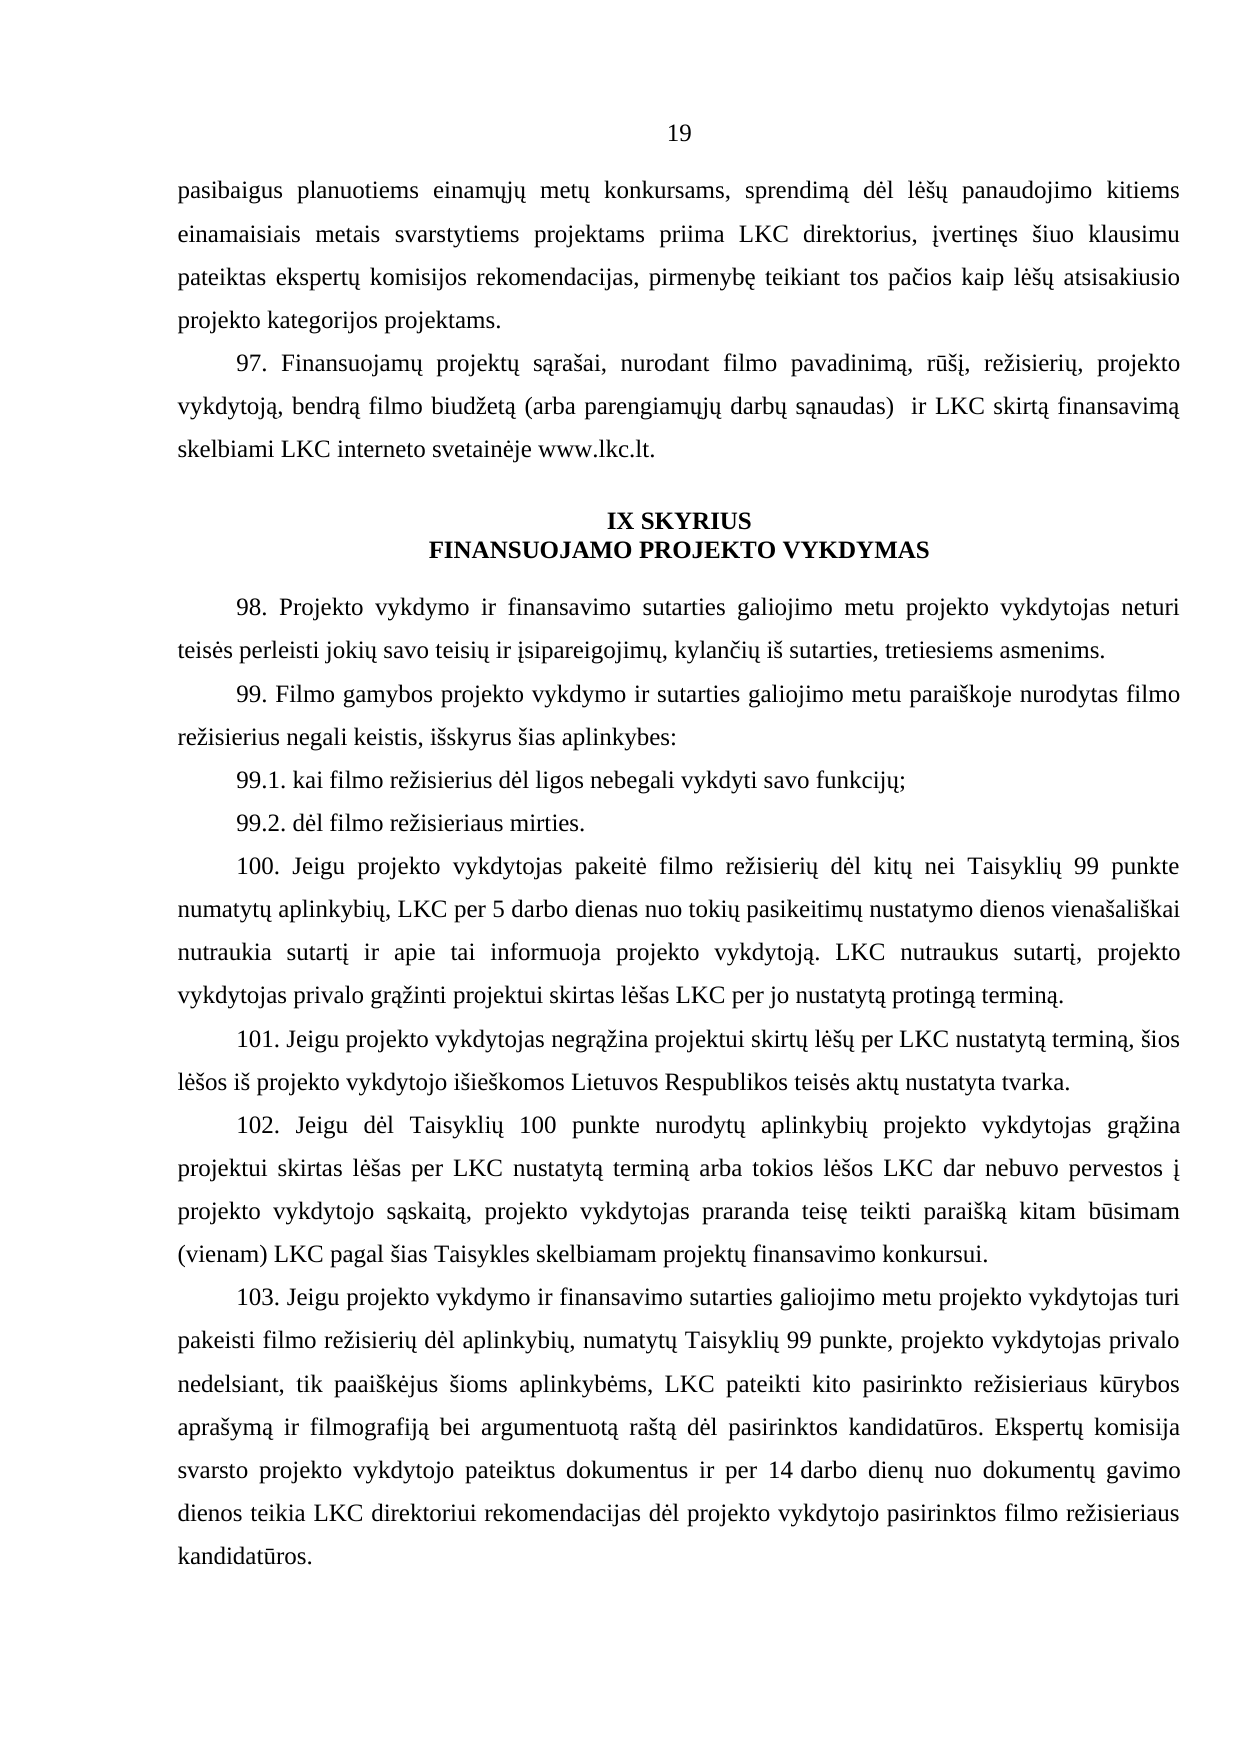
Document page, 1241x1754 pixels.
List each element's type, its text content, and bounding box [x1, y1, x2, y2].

text 103. Jeigu projekto vykdymo ir finansavimo sutarties galiojimo metu projekto vykdytojas turi pakeisti filmo režisierių dėl aplinkybių, numatytų Taisyklių 99 punkte, projekto vykdytojas privalo nedelsiant, tik paaiškėjus šioms aplinkybėms, LKC pateikti kito pasirinkto režisieriaus kūrybos aprašymą ir filmografiją bei argumentuotą raštą dėl pasirinktos kandidatūros. Ekspertų komisija svarsto projekto vykdytojo pateiktus dokumentus ir per 14 darbo dienų nuo dokumentų gavimo dienos teikia LKC direktoriui rekomendacijas dėl projekto vykdytojo pasirinktos filmo režisieriaus kandidatūros. [177, 1282, 1181, 1570]
text pasibaigus planuotiems einamųjų metų konkursams, sprendimą dėl lėšų panaudojimo kitiems einamaisiais metais svarstytiems projektams priima LKC direktorius, įvertinęs šiuo klausimu pateiktas ekspertų komisijos rekomendacijas, pirmenybę teikiant tos pačios kaip lėšų atsisakiusio projekto kategorijos projektams. [177, 176, 1181, 334]
text 99.1. kai filmo režisierius dėl ligos nebegali vykdyti savo funkcijų; [177, 765, 1181, 794]
text 99.2. dėl filmo režisieriaus mirties. [177, 808, 1181, 837]
text FINANSUOJAMO PROJEKTO VYKDYMAS [177, 535, 1181, 564]
text 100. Jeigu projekto vykdytojas pakeitė filmo režisierių dėl kitų nei Taisyklių 99 punkte numatytų aplinkybių, LKC per 5 darbo dienas nuo tokių pasikeitimų nustatymo dienos vienašališkai nutraukia sutartį ir apie tai informuoja projekto vykdytoją. LKC nutraukus sutartį, projekto vykdytojas privalo grąžinti projektui skirtas lėšas LKC per jo nustatytą protingą terminą. [177, 851, 1181, 1009]
text 102. Jeigu dėl Taisyklių 100 punkte nurodytų aplinkybių projekto vykdytojas grąžina projektui skirtas lėšas per LKC nustatytą terminą arba tokios lėšos LKC dar nebuvo pervestos į projekto vykdytojo sąskaitą, projekto vykdytojas praranda teisę teikti paraišką kitam būsimam (vienam) LKC pagal šias Taisykles skelbiamam projektų finansavimo konkursui. [177, 1110, 1181, 1268]
text 97. Finansuojamų projektų sąrašai, nurodant filmo pavadinimą, rūšį, režisierių, projekto vykdytoją, bendrą filmo biudžetą (arba parengiamųjų darbų sąnaudas) ir LKC skirtą finansavimą skelbiami LKC interneto svetainėje www.lkc.lt. [177, 348, 1181, 463]
text 101. Jeigu projekto vykdytojas negrąžina projektui skirtų lėšų per LKC nustatytą terminą, šios lėšos iš projekto vykdytojo išieškomos Lietuvos Respublikos teisės aktų nustatyta tvarka. [177, 1024, 1181, 1096]
text 98. Projekto vykdymo ir finansavimo sutarties galiojimo metu projekto vykdytojas neturi teisės perleisti jokių savo teisių ir įsipareigojimų, kylančių iš sutarties, tretiesiems asmenims. [177, 592, 1181, 664]
text IX SKYRIUS [177, 506, 1181, 535]
text 99. Filmo gamybos projekto vykdymo ir sutarties galiojimo metu paraiškoje nurodytas filmo režisierius negali keistis, išskyrus šias aplinkybes: [177, 679, 1181, 751]
